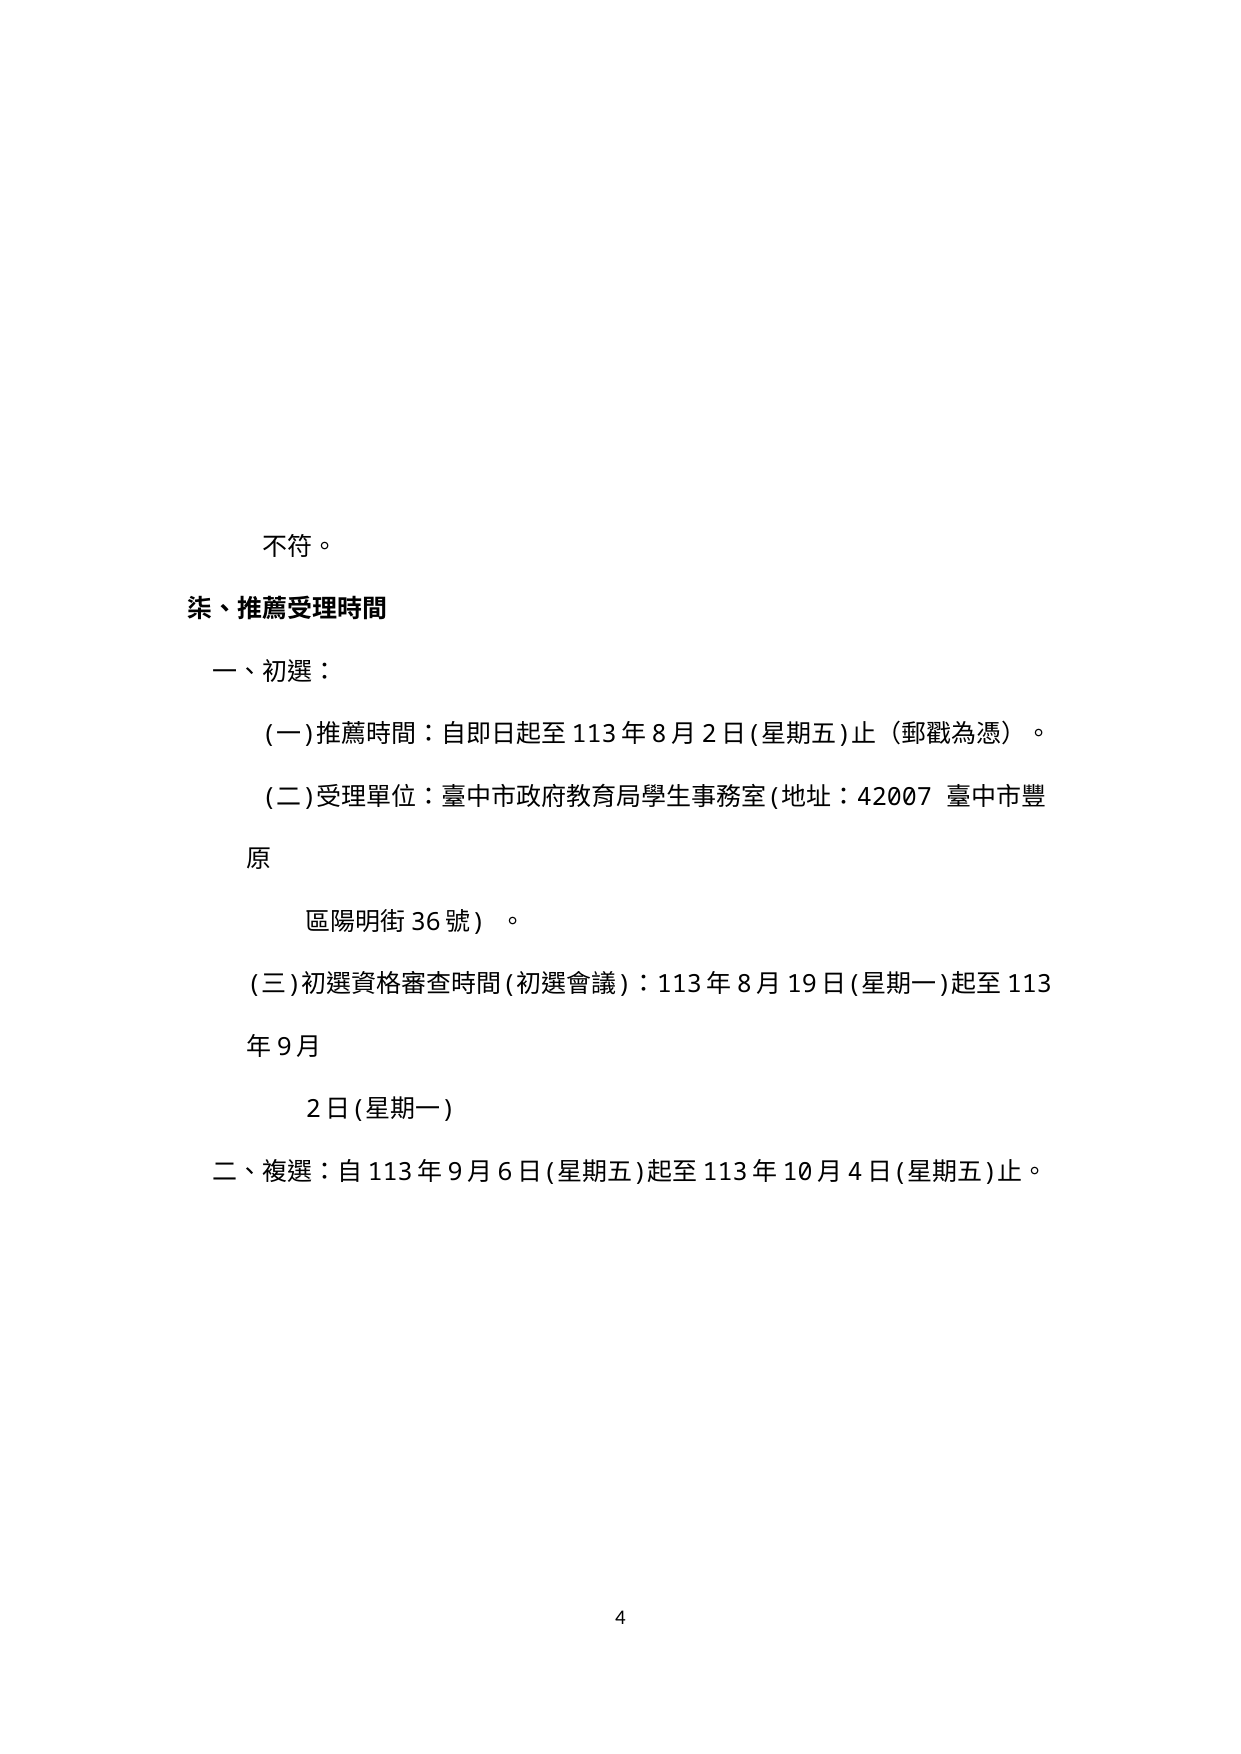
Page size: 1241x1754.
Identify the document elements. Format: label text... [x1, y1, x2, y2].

text 區陽明街36號) 。 [306, 877, 1053, 940]
text (三)初選資格審查時間(初選會議)：113年8月19日(星期一)起至113年9月 [247, 940, 1053, 1065]
text (一)推薦時間：自即日起至113年8月2日(星期五)止（郵戳為憑）。 [246, 690, 1053, 752]
text 柒、推薦受理時間 [187, 565, 1053, 627]
text 不符。 [212, 502, 1053, 565]
text (二)受理單位：臺中市政府教育局學生事務室(地址：42007 臺中市豐原 [247, 752, 1053, 877]
text 2日(星期一) [306, 1065, 1053, 1127]
text 二、複選：自113年9月6日(星期五)起至113年10月4日(星期五)止。 [212, 1127, 1053, 1190]
text 一、初選： [187, 627, 1053, 690]
